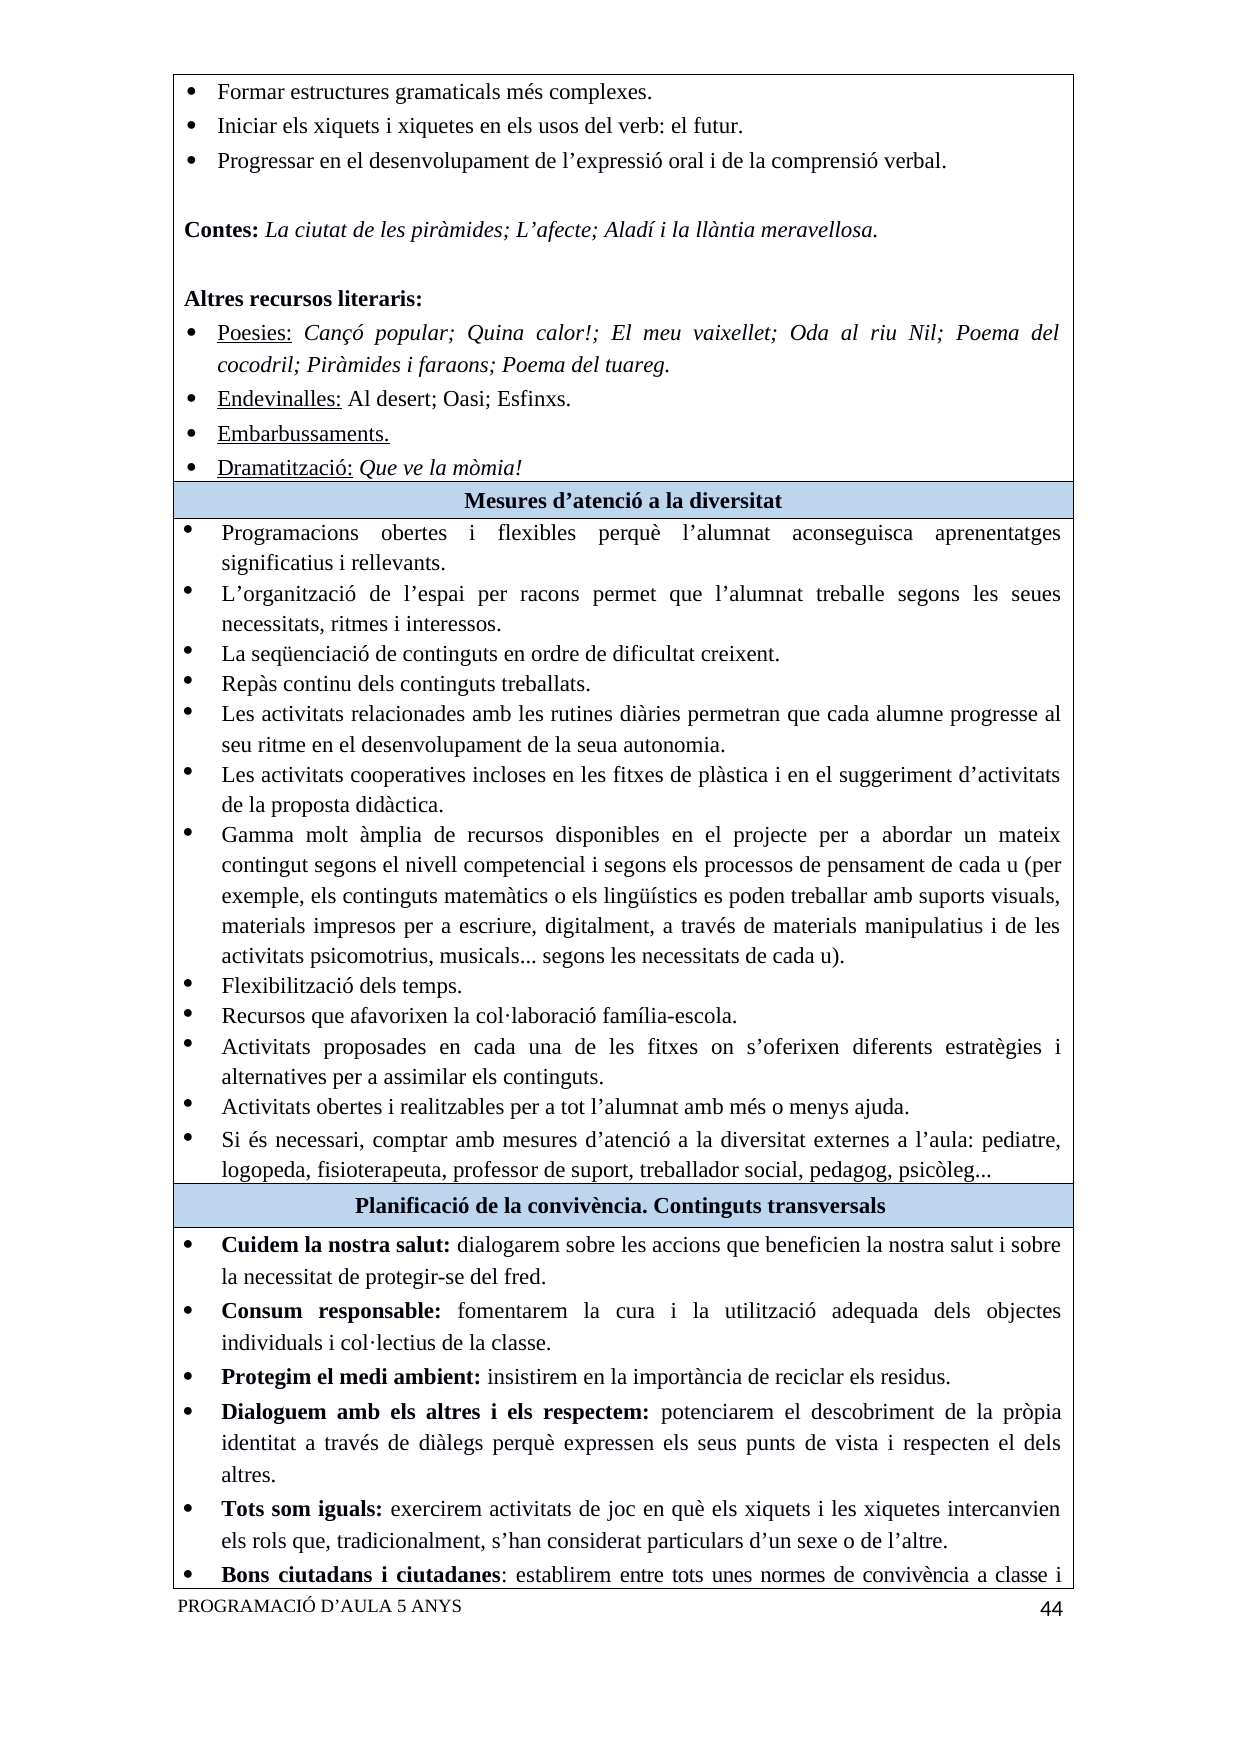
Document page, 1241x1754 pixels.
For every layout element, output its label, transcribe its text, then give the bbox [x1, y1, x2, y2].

table_cell Programacions obertes i flexibles perquè l’alumnat aconseguisca aprenentatges significatius i rellevants. L’organització de l’espai per racons permet que l’alumnat treballe segons les seues necessitats, ritmes i interessos. La seqüenciació de continguts en ordre de dificultat creixent. Repàs continu dels continguts treballats. Les activitats relacionades amb les rutines diàries permetran que cada alumne progresse al seu ritme en el desenvolupament de la seua autonomia. Les activitats cooperatives incloses en les fitxes de plàstica i en el suggeriment d’activitats de la proposta didàctica. Gamma molt àmplia de recursos disponibles en el projecte per a abordar un mateix contingut segons el nivell competencial i segons els processos de pensament de cada u (per exemple, els continguts matemàtics o els lingüístics es poden treballar amb suports visuals, materials impresos per a escriure, digitalment, a través de materials manipulatius i de les activitats psicomotrius, musicals... segons les necessitats de cada u). Flexibilització dels temps. Recursos que afavorixen la col·laboració família-escola. Activitats proposades en cada una de les fitxes on s’oferixen diferents estratègies i alternatives per a assimilar els continguts. Activitats obertes i realitzables per a tot l’alumnat amb més o menys ajuda. Si és necessari, comptar amb mesures d’atenció a la diversitat externes a l’aula: pediatre, logopeda, fisioterapeuta, professor de suport, treballador social, pedagog, psicòleg... [174, 519, 1073, 1183]
table_cell Planificació de la convivència. Continguts transversals [174, 1184, 1073, 1227]
table_cell Cuidem la nostra salut: dialogarem sobre les accions que beneficien la nostra salut i sobre la necessitat de protegir-se del fred. Consum responsable: fomentarem la cura i la utilització adequada dels objectes individuals i col·lectius de la classe. Protegim el medi ambient: insistirem en la importància de reciclar els residus. Dialoguem amb els altres i els respectem: potenciarem el descobriment de la pròpia identitat a través de diàlegs perquè expressen els seus punts de vista i respecten el dels altres. Tots som iguals: exercirem activitats de joc en què els xiquets i les xiquetes intercanvien els rols que, tradicionalment, s’han considerat particulars d’un sexe o de l’altre. Bons ciutadans i ciutadanes: establirem entre tots unes normes de convivència a classe i [174, 1228, 1073, 1588]
table_cell Vocabulari de la unitat: vora, riu, mercat, Àfrica, Egipte, hipopòtam, ànec, peix, cocodril, escarabat, Nil, papir, jeroglífic, set, huit, seté, huité, navegar, desert, soldat, faraó, piràmide, temple, mòmia, obelisc, corona, Nefertiti, Ramsés, amulet, sarcòfag, pintura, escultura, lli, maquillatge, sandàlia, juncs, palmera, camell, dromedari, pa... Desenvolupament de l’expressió oral. Objectius: Formar estructures gramaticals més complexes. Iniciar els xiquets i xiquetes en els usos del verb: el futur. Progressar en el desenvolupament de l’expressió oral i de la comprensió verbal. Contes: La ciutat de les piràmides; L’afecte; Aladí i la llàntia meravellosa. Altres recursos literaris: Poesies: Cançó popular; Quina calor!; El meu vaixellet; Oda al riu Nil; Poema del cocodril; Piràmides i faraons; Poema del tuareg. Endevinalles: Al desert; Oasi; Esfinxs. Embarbussaments. Dramatització: Que ve la mòmia! [174, 75, 1073, 481]
table_cell Mesures d’atenció a la diversitat [174, 482, 1073, 518]
